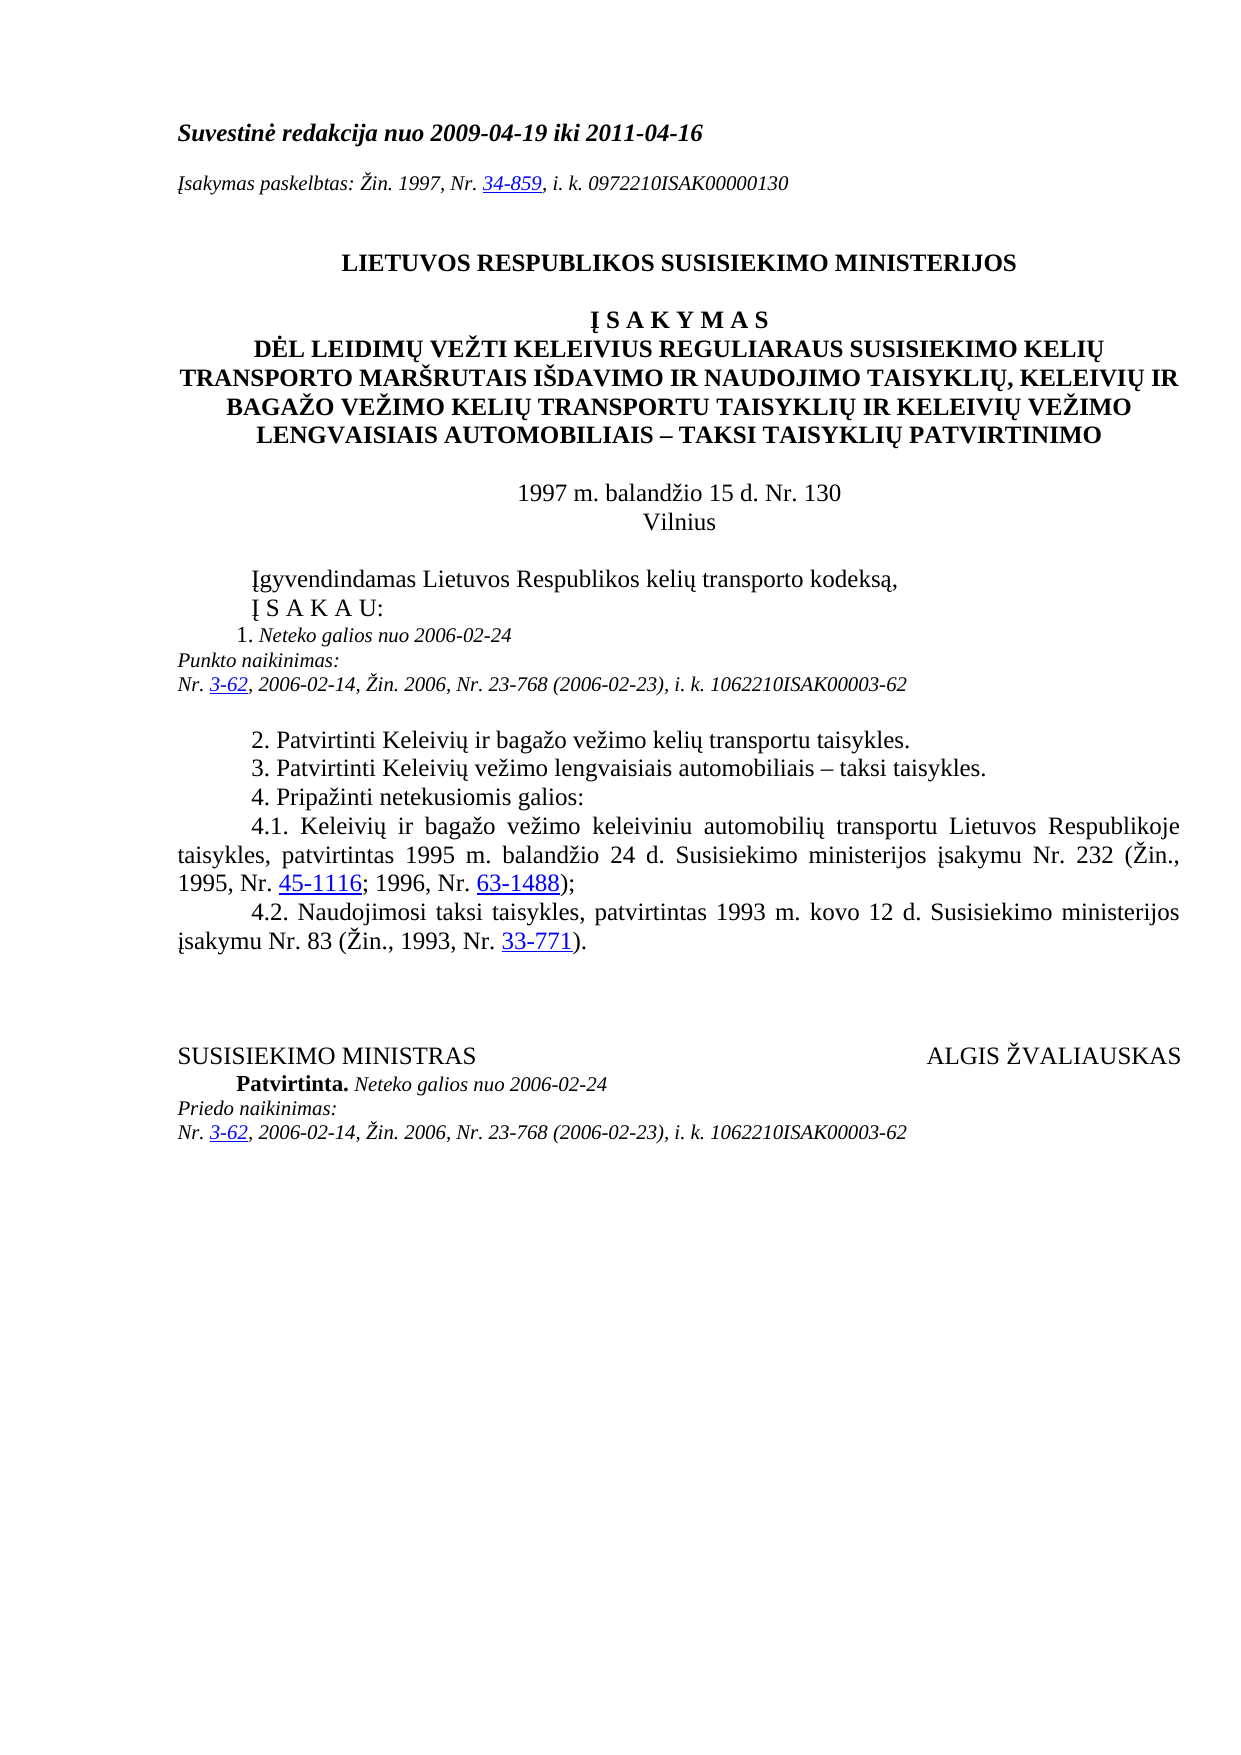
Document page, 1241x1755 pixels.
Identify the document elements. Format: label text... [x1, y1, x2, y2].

text LIETUVOS RESPUBLIKOS SUSISIEKIMO MINISTERIJOS [177, 248, 1181, 277]
text Įgyvendindamas Lietuvos Respublikos kelių transporto kodeksą, [177, 564, 1181, 593]
text 4.2. Naudojimosi taksi taisykles, patvirtintas 1993 m. kovo 12 d. Susisiekimo ministerijos įsakymu Nr. 83 (Žin., 1993, Nr. 33-771). [177, 897, 1181, 955]
text 1. Neteko galios nuo 2006-02-24 [177, 622, 1181, 648]
text Patvirtinta. Neteko galios nuo 2006-02-24 [177, 1070, 1181, 1096]
text Priedo naikinimas: [177, 1096, 1181, 1120]
text Nr. 3-62, 2006-02-14, Žin. 2006, Nr. 23-768 (2006-02-23), i. k. 1062210ISAK00003-62 [177, 1120, 1181, 1144]
text ĮSAKAU: [177, 593, 1181, 622]
text 4.1. Keleivių ir bagažo vežimo keleiviniu automobilių transportu Lietuvos Respublikoje taisykles, patvirtintas 1995 m. balandžio 24 d. Susisiekimo ministerijos įsakymu Nr. 232 (Žin., 1995, Nr. 45-1116; 1996, Nr. 63-1488); [177, 811, 1181, 897]
text 3. Patvirtinti Keleivių vežimo lengvaisiais automobiliais – taksi taisykles. [177, 753, 1181, 782]
text DĖL LEIDIMŲ VEŽTI KELEIVIUS REGULIARAUS SUSISIEKIMO KELIŲ TRANSPORTO MARŠRUTAIS IŠDAVIMO IR NAUDOJIMO TAISYKLIŲ, KELEIVIŲ IR BAGAŽO VEŽIMO KELIŲ TRANSPORTU TAISYKLIŲ IR KELEIVIŲ VEŽIMO LENGVAISIAIS AUTOMOBILIAIS – TAKSI TAISYKLIŲ PATVIRTINIMO [177, 334, 1181, 449]
text Punkto naikinimas: [177, 648, 1181, 672]
text 2. Patvirtinti Keleivių ir bagažo vežimo kelių transportu taisykles. [177, 725, 1181, 753]
text 1997 m. balandžio 15 d. Nr. 130 [177, 478, 1181, 507]
text Vilnius [177, 507, 1181, 535]
text Nr. 3-62, 2006-02-14, Žin. 2006, Nr. 23-768 (2006-02-23), i. k. 1062210ISAK00003-62 [177, 672, 1181, 696]
text SUSISIEKIMO MINISTRAS ALGIS ŽVALIAUSKAS [177, 1041, 1181, 1070]
text Į S A K Y M A S [177, 305, 1181, 334]
text Suvestinė redakcija nuo 2009-04-19 iki 2011-04-16 [177, 118, 1181, 147]
text 4. Pripažinti netekusiomis galios: [177, 782, 1181, 811]
text Įsakymas paskelbtas: Žin. 1997, Nr. 34-859, i. k. 0972210ISAK00000130 [177, 171, 1181, 195]
